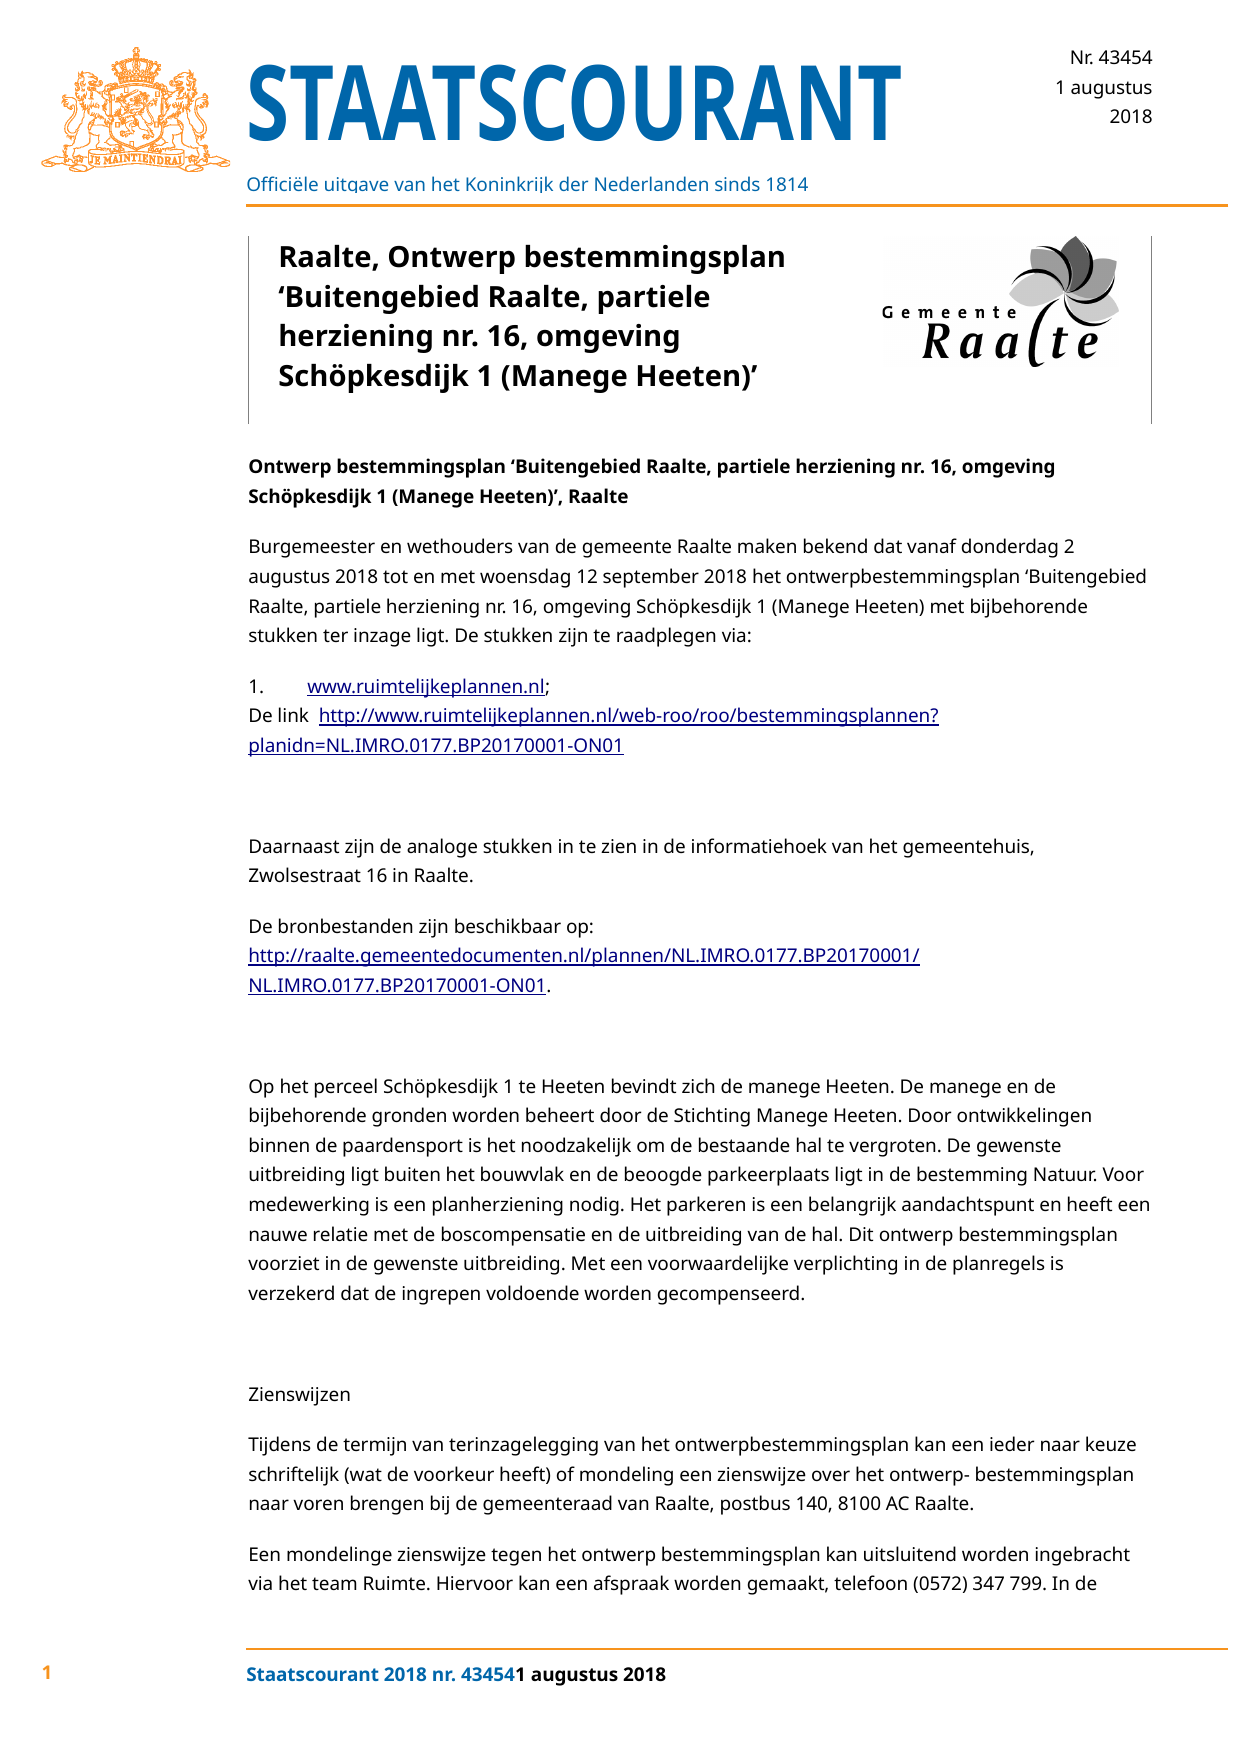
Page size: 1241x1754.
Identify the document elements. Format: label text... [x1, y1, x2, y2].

picture [41, 47, 231, 172]
text Een mondelinge zienswijze tegen het ontwerp bestemmingsplan kan uitsluitend worden ingebracht via het team Ruimte. Hiervoor kan een afspraak worden gemaakt, telefoon (0572) 347 799. In de [248, 1541, 1152, 1596]
text De bronbestanden zijn beschikbaar op: http://raalte.gemeentedocumenten.nl/plannen/NL.IMRO.0177.BP20170001/NL.IMRO.0177.BP20170001-ON01. [248, 913, 1152, 998]
text Ontwerp bestemmingsplan ‘Buitengebied Raalte, partiele herziening nr. 16, omgeving Schöpkesdijk 1 (Manege Heeten)’, Raalte [248, 454, 1152, 509]
picture [882, 236, 1119, 367]
list www.ruimtelijkeplannen.nl; [248, 673, 1152, 698]
text De link http://www.ruimtelijkeplannen.nl/web-roo/roo/bestemmingsplannen?planidn=NL.IMRO.0177.BP20170001-ON01 [248, 702, 1152, 758]
table_header [850, 236, 1151, 424]
text Tijdens de termijn van terinzagelegging van het ontwerpbestemmingsplan kan een ieder naar keuze schriftelijk (wat de voorkeur heeft) of mondeling een zienswijze over het ontwerp- bestemmingsplan naar voren brengen bij de gemeenteraad van Raalte, postbus 140, 8100 AC Raalte. [248, 1431, 1152, 1516]
text Zienswijzen [248, 1381, 1152, 1406]
text Op het perceel Schöpkesdijk 1 te Heeten bevindt zich de manege Heeten. De manege en de bijbehorende gronden worden beheert door de Stichting Manege Heeten. Door ontwikkelingen binnen de paardensport is het noodzakelijk om de bestaande hal te vergroten. De gewenste uitbreiding ligt buiten het bouwvlak en de beoogde parkeerplaats ligt in de bestemming Natuur. Voor medewerking is een planherziening nodig. Het parkeren is een belangrijk aandachtspunt en heeft een nauwe relatie met de boscompensatie en de uitbreiding van de hal. Dit ontwerp bestemmingsplan voorziet in de gewenste uitbreiding. Met een voorwaardelijke verplichting in de planregels is verzekerd dat de ingrepen voldoende worden gecompenseerd. [248, 1073, 1152, 1306]
text Daarnaast zijn de analoge stukken in te zien in de informatiehoek van het gemeentehuis, Zwolsestraat 16 in Raalte. [248, 833, 1152, 888]
table_header Raalte, Ontwerp bestemmingsplan ‘Buitengebied Raalte, partiele herziening nr. 16, omgeving Schöpkesdijk 1 (Manege Heeten)’ [249, 236, 850, 424]
text Burgemeester en wethouders van de gemeente Raalte maken bekend dat vanaf donderdag 2 augustus 2018 tot en met woensdag 12 september 2018 het ontwerpbestemmingsplan ‘Buitengebied Raalte, partiele herziening nr. 16, omgeving Schöpkesdijk 1 (Manege Heeten) met bijbehorende stukken ter inzage ligt. De stukken zijn te raadplegen via: [248, 534, 1152, 648]
